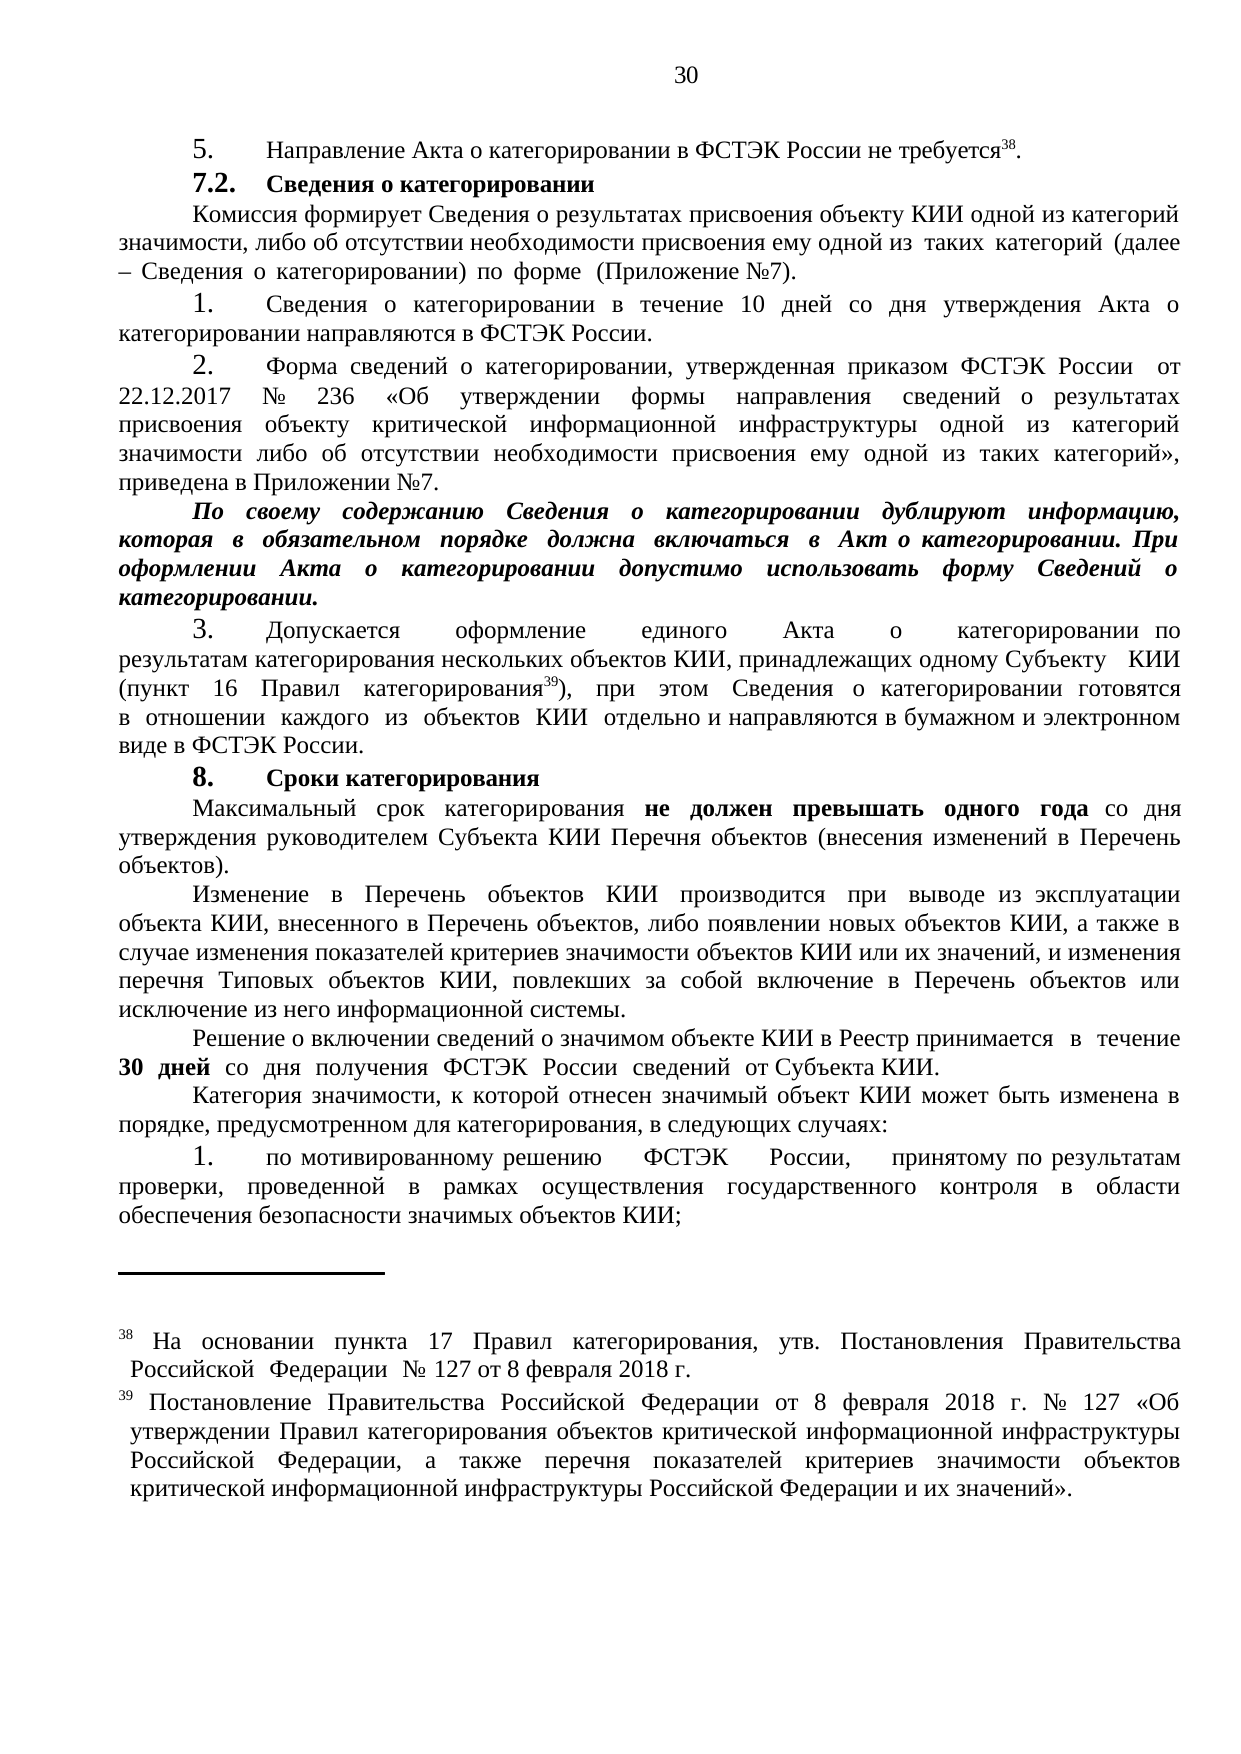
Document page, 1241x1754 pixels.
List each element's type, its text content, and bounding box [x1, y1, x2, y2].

list Направление Акта о категорировании в ФСТЭК России не требуется38. [192, 132, 1196, 165]
text Комиссия формирует Сведения о результатах присвоения объекту КИИ одной из категорий значимости, либо об отсутствии необходимости присвоения ему одной из таких категорий (далее – Сведения о категорировании) по форме (Приложение №7). [118, 199, 1180, 285]
subtitle Сроки категорирования [192, 759, 1196, 793]
list Сведения о категорировании в течение 10 дней со дня утверждения Акта о категорировании направляются в ФСТЭК России. [118, 285, 1179, 347]
text 39 Постановление Правительства Российской Федерации от 8 февраля 2018 г. № 127 «Об утверждении Правил категорирования объектов критической информационной инфраструктуры Российской Федерации, а также перечня показателей критериев значимости объектов критической информационной инфраструктуры Российской Федерации и их значений». [118, 1387, 1181, 1502]
subtitle Сведения о категорировании [192, 165, 1196, 199]
list Допускается оформление единого Акта о категорировании по результатам категорирования нескольких объектов КИИ, принадлежащих одному Субъекту КИИ (пункт 16 Правил категорирования39), при этом Сведения о категорировании готовятся в отношении каждого из объектов КИИ отдельно и направляются в бумажном и электронном виде в ФСТЭК России. [118, 611, 1181, 759]
text 38 На основании пункта 17 Правил категорирования, утв. Постановления Правительства Российской Федерации № 127 от 8 февраля 2018 г. [118, 1326, 1182, 1383]
list по мотивированному решению ФСТЭК России, принятому по результатам проверки, проведенной в рамках осуществления государственного контроля в области обеспечения безопасности значимых объектов КИИ; [118, 1138, 1181, 1229]
subtitle По своему содержанию Сведения о категорировании дублируют информацию, которая в обязательном порядке должна включаться в Акт о категорировании. При оформлении Акта о категорировании допустимо использовать форму Сведений о категорировании. [118, 496, 1181, 611]
text Решение о включении сведений о значимом объекте КИИ в Реестр принимается в течение 30 дней со дня получения ФСТЭК России сведений от Субъекта КИИ. [118, 1023, 1180, 1080]
text Максимальный срок категорирования не должен превышать одного года со дня утверждения руководителем Субъекта КИИ Перечня объектов (внесения изменений в Перечень объектов). [118, 793, 1181, 879]
text Категория значимости, к которой отнесен значимый объект КИИ может быть изменена в порядке, предусмотренном для категорирования, в следующих случаях: [118, 1080, 1181, 1138]
list Форма сведений о категорировании, утвержденная приказом ФСТЭК России от 22.12.2017 № 236 «Об утверждении формы направления сведений о результатах присвоения объекту критической информационной инфраструктуры одной из категорий значимости либо об отсутствии необходимости присвоения ему одной из таких категорий», приведена в Приложении №7. [118, 347, 1181, 496]
text Изменение в Перечень объектов КИИ производится при выводе из эксплуатации объекта КИИ, внесенного в Перечень объектов, либо появлении новых объектов КИИ, а также в случае изменения показателей критериев значимости объектов КИИ или их значений, и изменения перечня Типовых объектов КИИ, повлекших за собой включение в Перечень объектов или исключение из него информационной системы. [118, 879, 1181, 1023]
